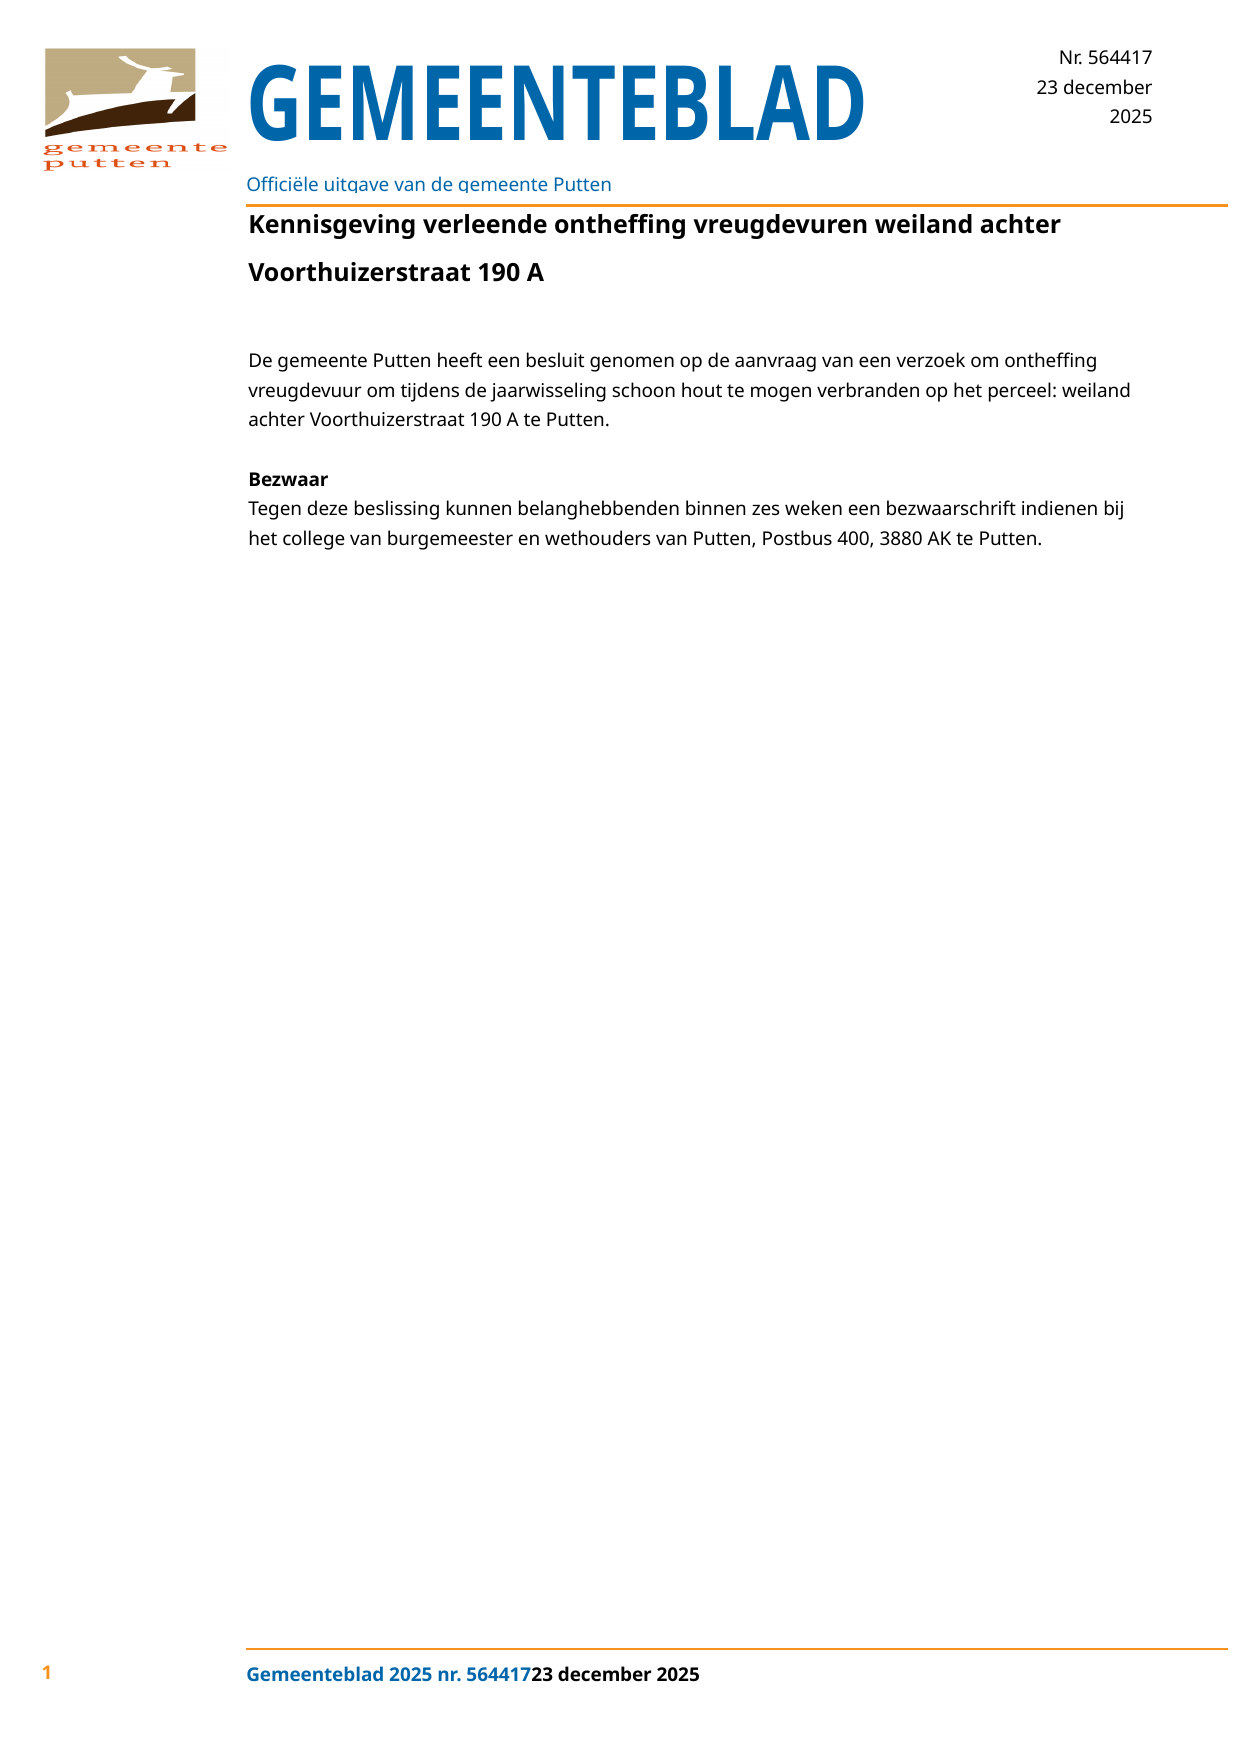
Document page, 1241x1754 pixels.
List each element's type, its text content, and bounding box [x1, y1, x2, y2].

text Tegen deze beslissing kunnen belanghebbenden binnen zes weken een bezwaarschrift indienen bij het college van burgemeester en wethouders van Putten, Postbus 400, 3880 AK te Putten. [248, 495, 1152, 551]
text De gemeente Putten heeft een besluit genomen op de aanvraag van een verzoek om ontheffing vreugdevuur om tijdens de jaarwisseling schoon hout te mogen verbranden op het perceel: weiland achter Voorthuizerstraat 190 A te Putten. [248, 347, 1152, 432]
text Bezwaar [248, 466, 1152, 492]
picture [41, 47, 231, 172]
text Kennisgeving verleende ontheffing vreugdevuren weiland achter Voorthuizerstraat 190 A [248, 207, 1152, 288]
